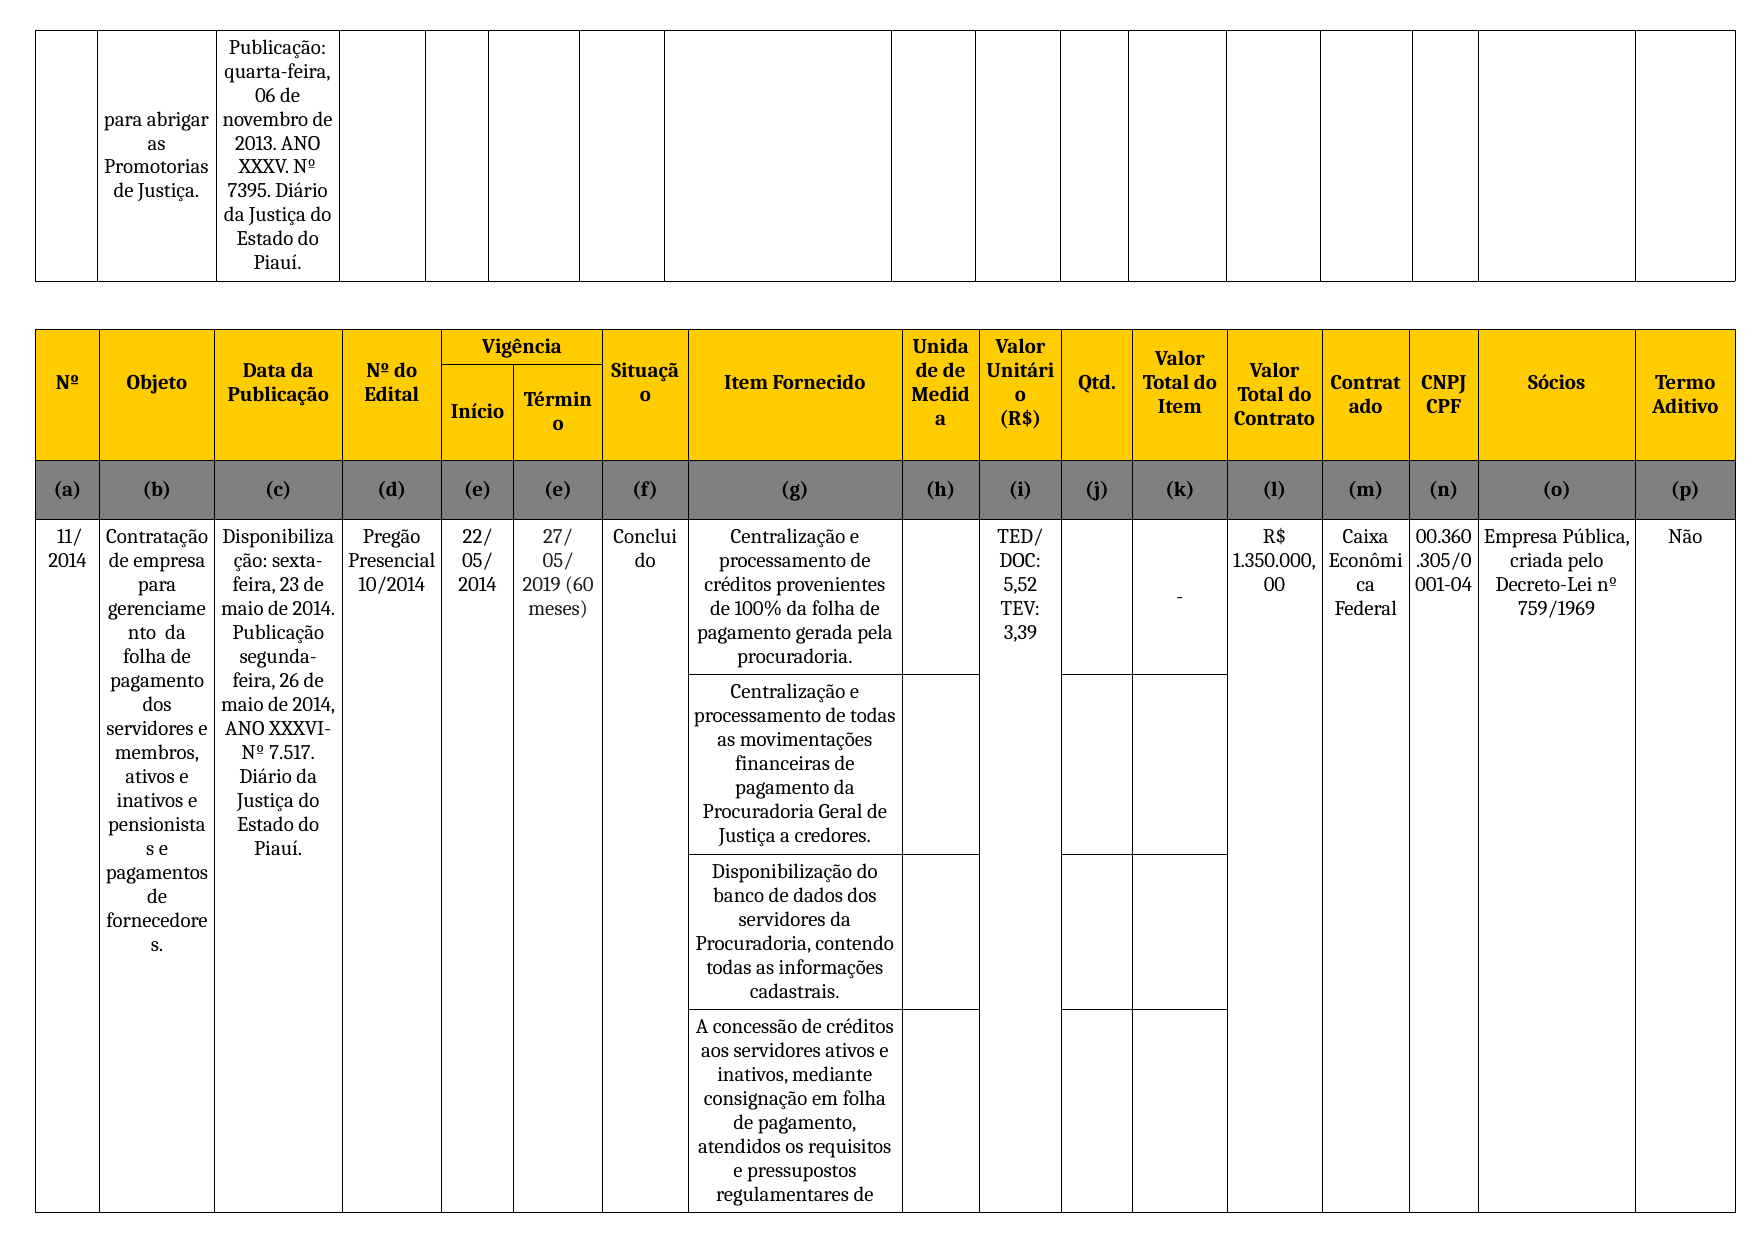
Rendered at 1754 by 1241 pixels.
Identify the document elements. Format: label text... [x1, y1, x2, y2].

table_cell (n) [1410, 461, 1478, 519]
table_cell para abrigar as Promotorias de Justiça. [98, 31, 216, 281]
table_header Sócios [1479, 330, 1635, 460]
table_cell [1636, 31, 1735, 281]
table_cell Centralização e processamento de créditos provenientes de 100% da folha de pagamento gerada pela procuradoria. [689, 520, 902, 674]
table_cell R$ 1.350.000,00 [1228, 520, 1322, 1212]
table_cell [903, 675, 979, 854]
table_header Qtd. [1062, 330, 1132, 460]
table_cell Caixa Econômica Federal [1323, 520, 1409, 1212]
table_header Objeto [100, 330, 214, 460]
table_header Item Fornecido [689, 330, 902, 460]
table_cell Centralização e processamento de todas as movimentações financeiras de pagamento da Procuradoria Geral de Justiça a credores. [689, 675, 902, 854]
table_header Termo Aditivo [1636, 330, 1735, 460]
table_cell [1062, 520, 1132, 674]
table_cell (e) [442, 461, 513, 519]
table_cell Pregão Presencial 10/2014 [343, 520, 441, 1212]
table_cell (m) [1323, 461, 1409, 519]
table_cell (p) [1636, 461, 1735, 519]
table_cell Concluido [603, 520, 688, 1212]
table_cell [340, 31, 425, 281]
table_cell (c) [215, 461, 342, 519]
table_cell 22/ 05/ 2014 [442, 520, 513, 1212]
table_cell [1321, 31, 1412, 281]
table_cell 00.360.305/0001-04 [1410, 520, 1478, 1212]
table_cell [903, 1010, 979, 1212]
table_cell 11/ 2014 [36, 520, 99, 1212]
table_cell (j) [1062, 461, 1132, 519]
table_cell [1227, 31, 1320, 281]
table_cell [1062, 855, 1132, 1009]
table_cell (g) [689, 461, 902, 519]
table_cell Término [514, 365, 602, 460]
table_header Unidade de Medida [903, 330, 979, 460]
table_cell (b) [100, 461, 214, 519]
table_cell [1133, 675, 1227, 854]
table_cell [1061, 31, 1128, 281]
table_cell [36, 31, 97, 281]
table_cell [903, 855, 979, 1009]
table_header Nº [36, 330, 99, 460]
table_cell [903, 520, 979, 674]
table_cell [580, 31, 664, 281]
table_header Valor Unitário (R$) [980, 330, 1061, 460]
table_cell [892, 31, 975, 281]
table_cell (o) [1479, 461, 1635, 519]
table_cell - [1133, 520, 1227, 674]
table_cell [1062, 675, 1132, 854]
table_header Valor Total do Contrato [1228, 330, 1322, 460]
table_cell (h) [903, 461, 979, 519]
table_cell Publicação: quarta-feira, 06 de novembro de 2013. ANO XXXV. Nº 7395. Diário da Justiça do Estado do Piauí. [217, 31, 339, 281]
table_cell (l) [1228, 461, 1322, 519]
table_cell Disponibilização do banco de dados dos servidores da Procuradoria, contendo todas as informações cadastrais. [689, 855, 902, 1009]
table_cell (f) [603, 461, 688, 519]
table_cell (e) [514, 461, 602, 519]
table_header Data da Publicação [215, 330, 342, 460]
table_cell Contratação de empresa para gerenciamento da folha de pagamento dos servidores e membros, ativos e inativos e pensionistas e pagamentos de fornecedores. [100, 520, 214, 1212]
table_cell Não [1636, 520, 1735, 1212]
table_header CNPJ CPF [1410, 330, 1478, 460]
table_cell [976, 31, 1060, 281]
table_cell [1062, 1010, 1132, 1212]
table_cell (k) [1133, 461, 1227, 519]
table_cell (a) [36, 461, 99, 519]
table_cell (d) [343, 461, 441, 519]
table_cell 27/ 05/ 2019 (60 meses) [514, 520, 602, 1212]
table_cell [426, 31, 488, 281]
table_header Nº do Edital [343, 330, 441, 460]
table_cell [1129, 31, 1226, 281]
table_cell A concessão de créditos aos servidores ativos e inativos, mediante consignação em folha de pagamento, atendidos os requisitos e pressupostos regulamentares de [689, 1010, 902, 1212]
table_cell [489, 31, 579, 281]
table_cell (i) [980, 461, 1061, 519]
table_header Situação [603, 330, 688, 460]
table_cell - [1479, 31, 1635, 281]
table_cell Empresa Pública, criada pelo Decreto-Lei nº 759/1969 [1479, 520, 1635, 1212]
table_cell TED/DOC: 5,52 TEV: 3,39 [980, 520, 1061, 1212]
table_cell [1133, 855, 1227, 1009]
table_cell Disponibilização: sexta-feira, 23 de maio de 2014. Publicação segunda-feira, 26 de maio de 2014, ANO XXXVI-Nº 7.517. Diário da Justiça do Estado do Piauí. [215, 520, 342, 1212]
table_header Vigência [442, 330, 602, 364]
table_cell [665, 31, 891, 281]
table_header Valor Total do Item [1133, 330, 1227, 460]
table_cell [1133, 1010, 1227, 1212]
table_cell [1413, 31, 1478, 281]
table_header Contratado [1323, 330, 1409, 460]
table_cell Início [442, 365, 513, 460]
